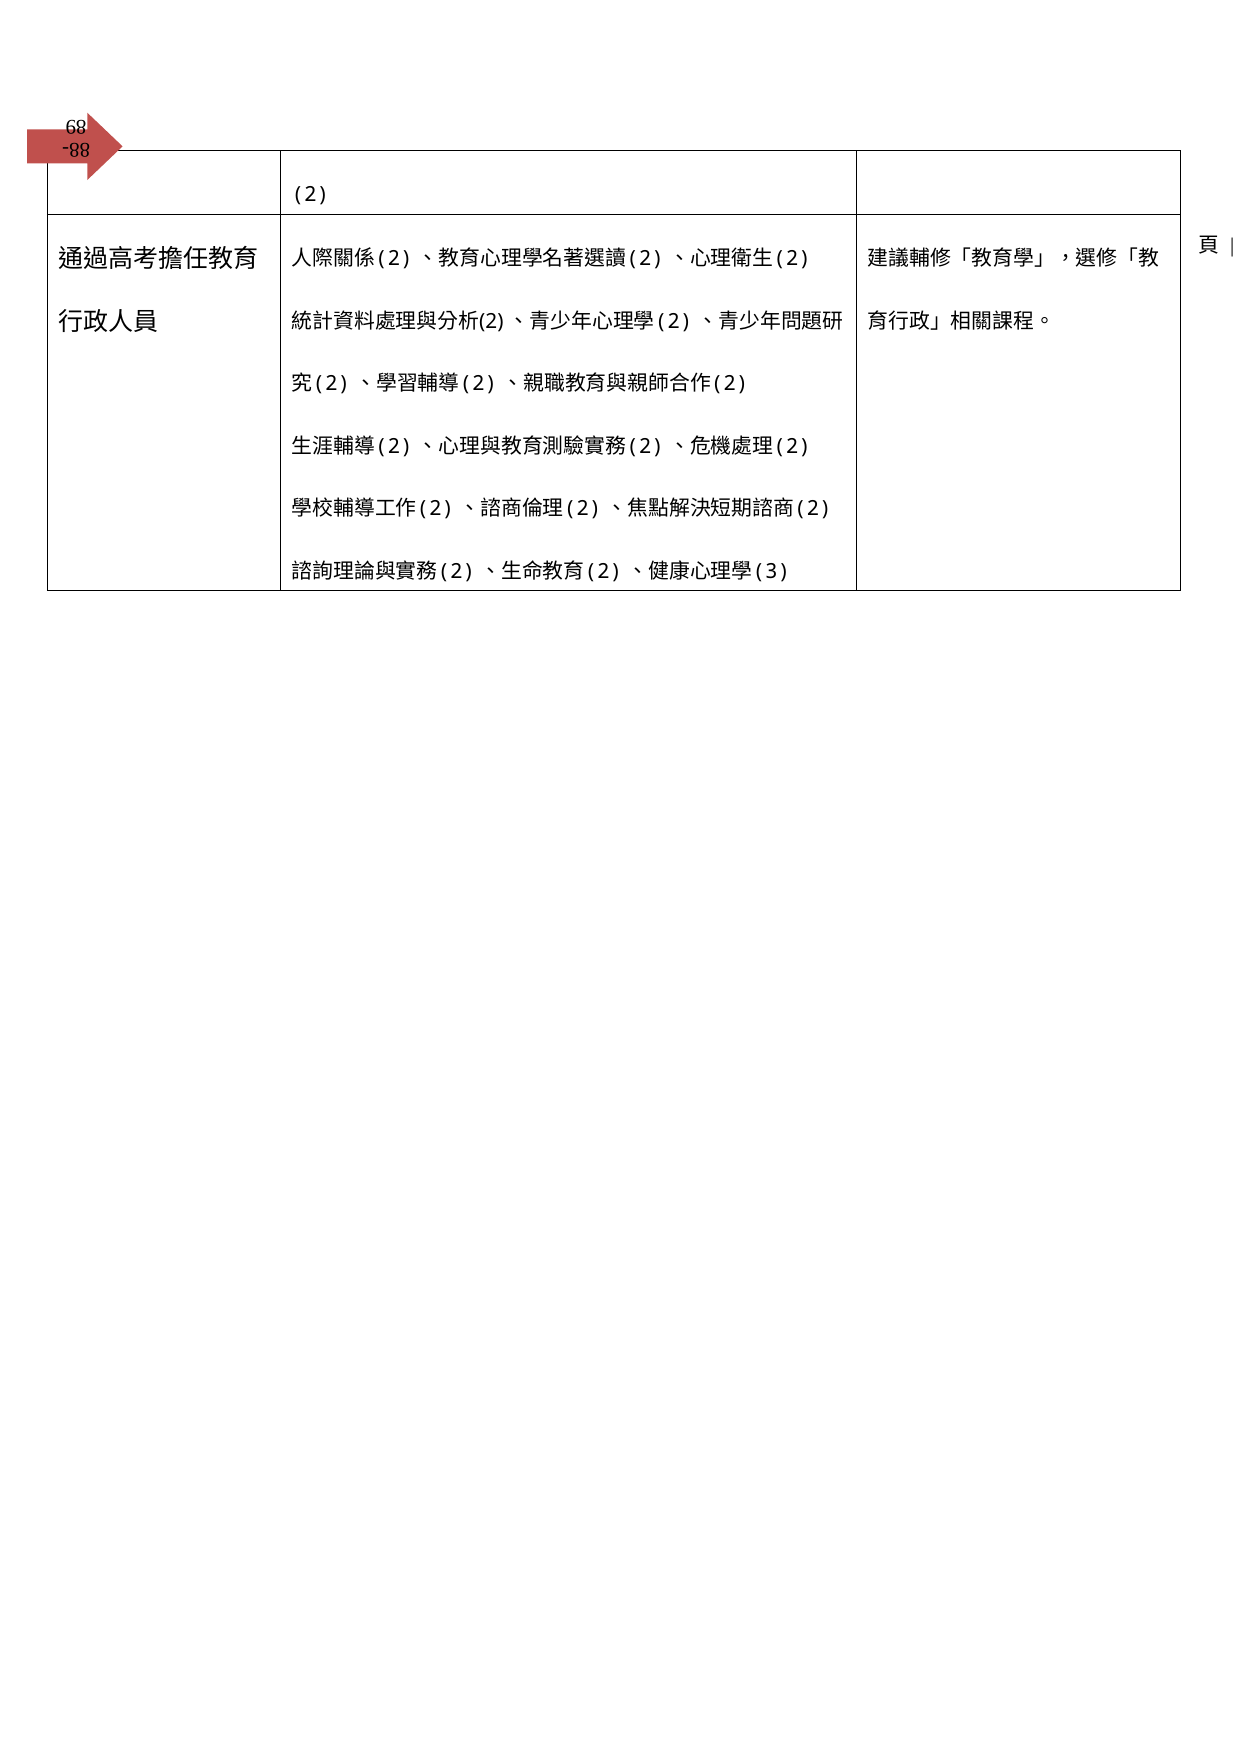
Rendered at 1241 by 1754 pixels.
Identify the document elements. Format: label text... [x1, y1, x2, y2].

table_cell [48, 151, 280, 214]
table_cell 通過高考擔任教育行政人員 [48, 215, 280, 590]
table_cell [857, 151, 1180, 214]
table_cell 人際關係(2) 、教育心理學名著選讀(2) 、心理衛生(2) 統計資料處理與分析(2) 、青少年心理學(2) 、青少年問題研究(2) 、學習輔導(2) 、親職教育與親師合作(2) 生涯輔導(2) 、心理與教育測驗實務(2) 、危機處理(2) 學校輔導工作(2) 、諮商倫理(2) 、焦點解決短期諮商(2) 諮詢理論與實務(2) 、生命教育(2) 、健康心理學(3) [281, 215, 856, 590]
table_cell 建議輔修「教育學」，選修「教育行政」相關課程。 [857, 215, 1180, 590]
table_cell (2) [281, 151, 856, 214]
